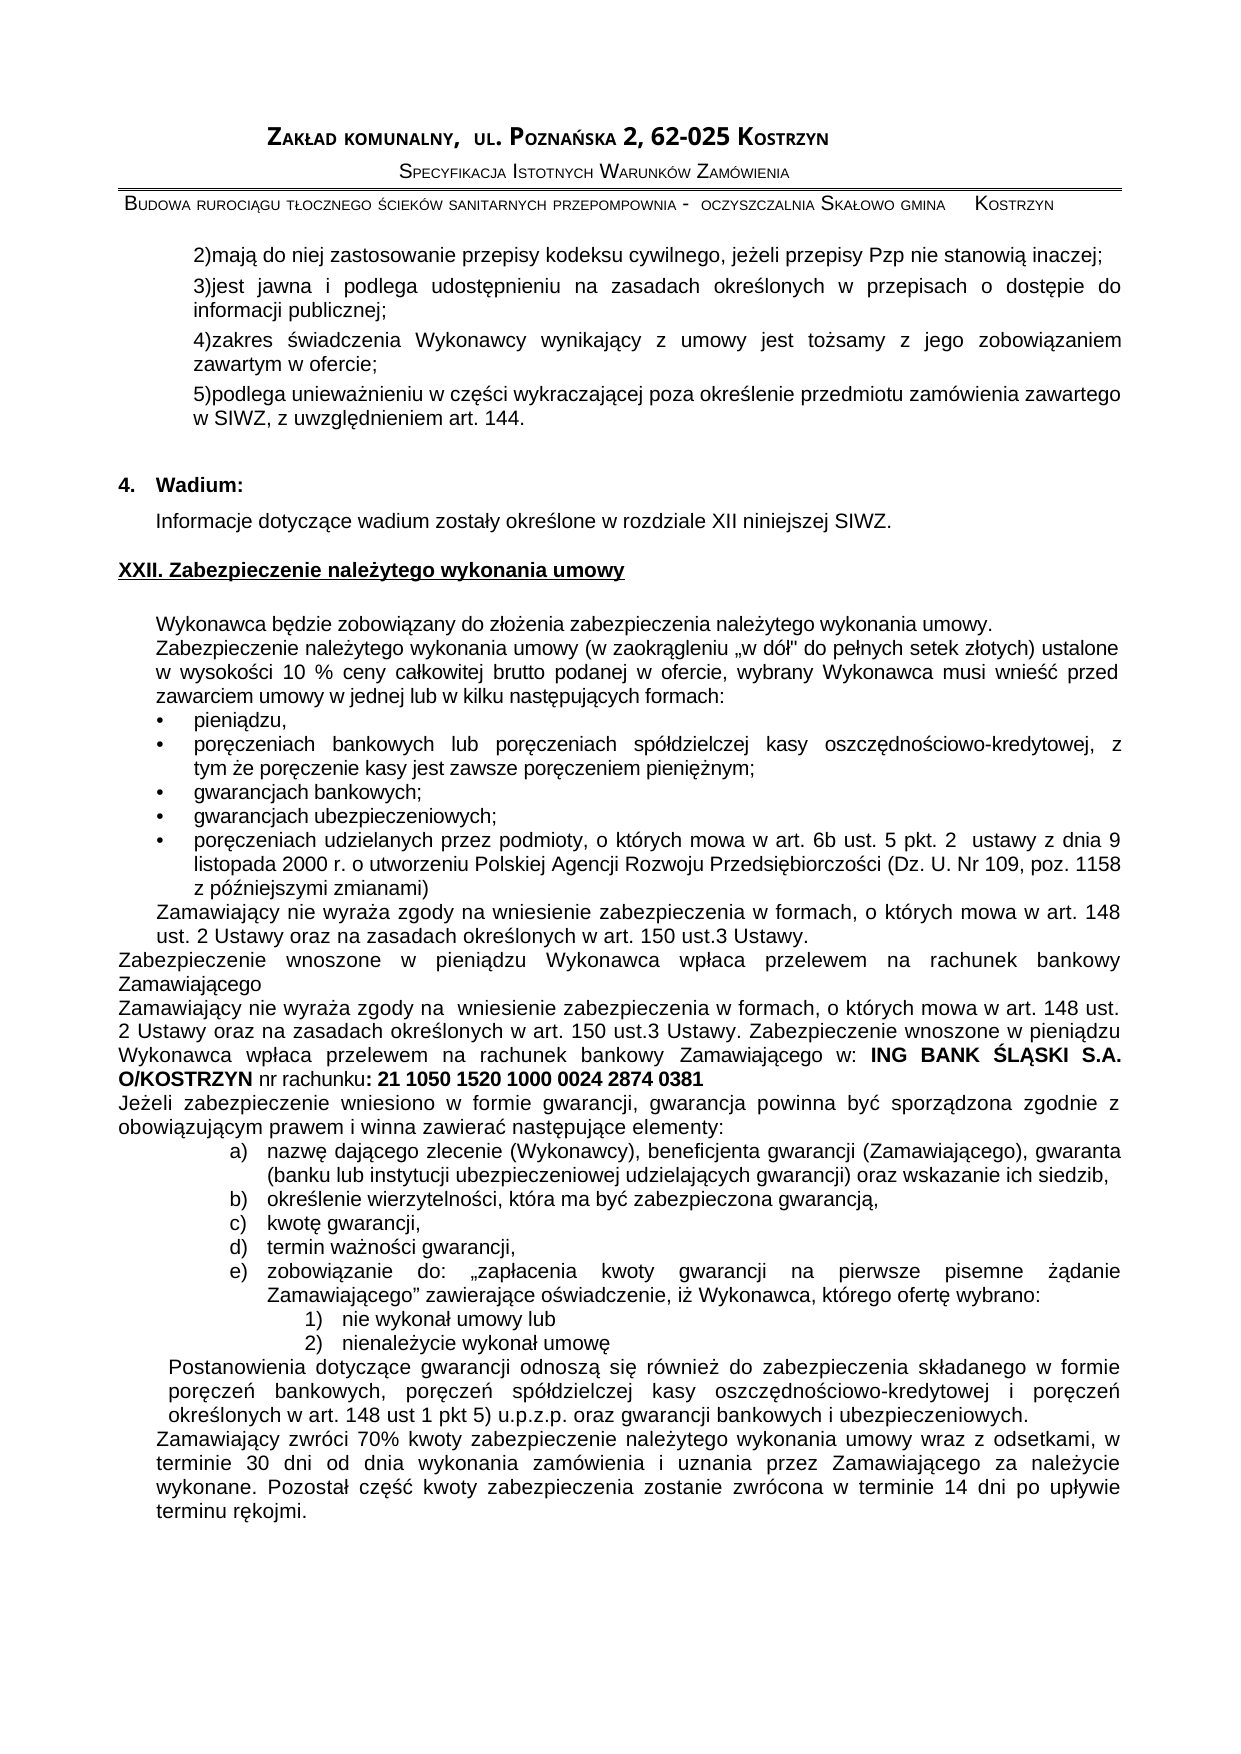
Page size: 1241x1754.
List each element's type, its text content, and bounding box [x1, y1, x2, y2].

text Zabezpieczenie należytego wykonania umowy (w zaokrągleniu „w dół" do pełnych setek złotych) ustalone w wysokości 10 % ceny całkowitej brutto podanej w ofercie, wybrany Wykonawca musi wnieść przed zawarciem umowy w jednej lub w kilku następujących formach: [156, 636, 1119, 708]
text Informacje dotyczące wadium zostały określone w rozdziale XII niniejszej SIWZ. [155, 509, 1122, 533]
text Zabezpieczenie wnoszone w pieniądzu Wykonawca wpłaca przelewem na rachunek bankowy Zamawiającego [118, 947, 1122, 995]
list określenie wierzytelności, która ma być zabezpieczona gwarancją, [229, 1187, 1122, 1211]
list 4)zakres świadczenia Wykonawcy wynikający z umowy jest tożsamy z jego zobowiązaniem zawartym w ofercie; [193, 328, 1122, 376]
text Wykonawca będzie zobowiązany do złożenia zabezpieczenia należytego wykonania umowy. [156, 612, 1119, 636]
text Zamawiający nie wyraża zgody na wniesienie zabezpieczenia w formach, o których mowa w art. 148 ust. 2 Ustawy oraz na zasadach określonych w art. 150 ust.3 Ustawy. Zabezpieczenie wnoszone w pieniądzu Wykonawca wpłaca przelewem na rachunek bankowy Zamawiającego w: ING BANK ŚLĄSKI S.A. O/KOSTRZYN nr rachunku: 21 1050 1520 1000 0024 2874 0381 [118, 995, 1122, 1091]
list nie wykonał umowy lub [304, 1307, 1122, 1331]
list zobowiązanie do: „zapłacenia kwoty gwarancji na pierwsze pisemne żądanie Zamawiającego” zawierające oświadczenie, iż Wykonawca, którego ofertę wybrano: [229, 1259, 1122, 1307]
list gwarancjach bankowych; [156, 780, 1122, 804]
list 5)podlega unieważnieniu w części wykraczającej poza określenie przedmiotu zamówienia zawartego w SIWZ, z uwzględnieniem art. 144. [193, 382, 1122, 430]
list poręczeniach udzielanych przez podmioty, o których mowa w art. 6b ust. 5 pkt. 2 ustawy z dnia 9 listopada 2000 r. o utworzeniu Polskiej Agencji Rozwoju Przedsiębiorczości (Dz. U. Nr 109, poz. 1158 z późniejszymi zmianami) [156, 828, 1122, 899]
list nienależycie wykonał umowę [304, 1331, 1122, 1355]
list nazwę dającego zlecenie (Wykonawcy), beneficjenta gwarancji (Zamawiającego), gwaranta (banku lub instytucji ubezpieczeniowej udzielających gwarancji) oraz wskazanie ich siedzib, [229, 1139, 1122, 1187]
list Wadium: [118, 472, 1122, 496]
text Zamawiający zwróci 70% kwoty zabezpieczenie należytego wykonania umowy wraz z odsetkami, w terminie 30 dni od dnia wykonania zamówienia i uznania przez Zamawiającego za należycie wykonane. Pozostał część kwoty zabezpieczenia zostanie zwrócona w terminie 14 dni po upływie terminu rękojmi. [156, 1427, 1122, 1522]
text Jeżeli zabezpieczenie wniesiono w formie gwarancji, gwarancja powinna być sporządzona zgodnie z obowiązującym prawem i winna zawierać następujące elementy: [118, 1091, 1122, 1139]
list pieniądzu, [156, 708, 1122, 732]
subtitle XXII. Zabezpieczenie należytego wykonania umowy [62, 558, 1122, 582]
text Postanowienia dotyczące gwarancji odnoszą się również do zabezpieczenia składanego w formie poręczeń bankowych, poręczeń spółdzielczej kasy oszczędnościowo-kredytowej i poręczeń określonych w art. 148 ust 1 pkt 5) u.p.z.p. oraz gwarancji bankowych i ubezpieczeniowych. [168, 1355, 1122, 1427]
text Zamawiający nie wyraża zgody na wniesienie zabezpieczenia w formach, o których mowa w art. 148 ust. 2 Ustawy oraz na zasadach określonych w art. 150 ust.3 Ustawy. [156, 899, 1122, 947]
list poręczeniach bankowych lub poręczeniach spółdzielczej kasy oszczędnościowo-kredytowej, z tym że poręczenie kasy jest zawsze poręczeniem pieniężnym; [156, 732, 1122, 780]
list termin ważności gwarancji, [229, 1235, 1122, 1259]
list 2)mają do niej zastosowanie przepisy kodeksu cywilnego, jeżeli przepisy Pzp nie stanowią inaczej; [193, 243, 1122, 267]
list kwotę gwarancji, [229, 1211, 1122, 1235]
list gwarancjach ubezpieczeniowych; [156, 804, 1122, 828]
list 3)jest jawna i podlega udostępnieniu na zasadach określonych w przepisach o dostępie do informacji publicznej; [193, 273, 1122, 321]
